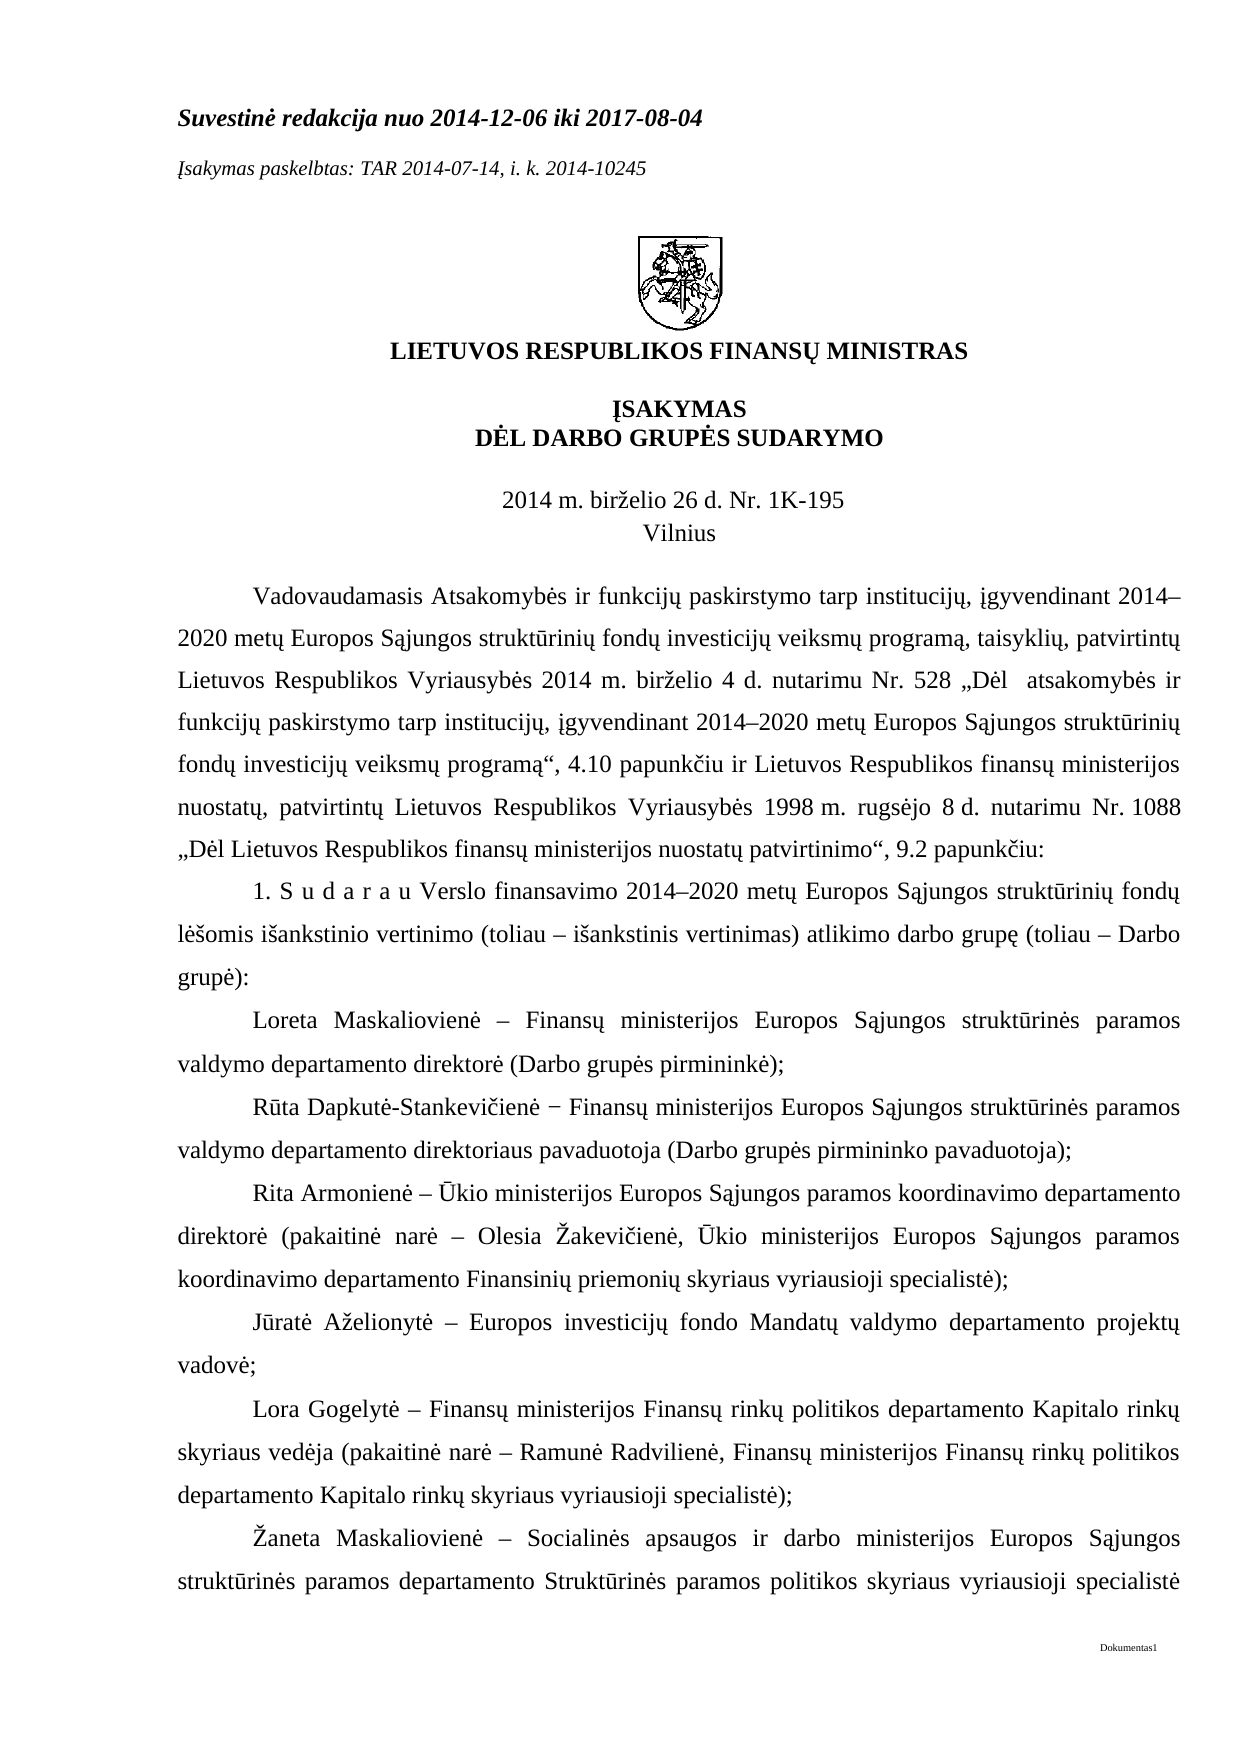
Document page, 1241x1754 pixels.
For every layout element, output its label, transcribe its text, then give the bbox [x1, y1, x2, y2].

text ĮSAKYMAS [177, 394, 1181, 423]
text 2014 m. birželio 26 d. Nr. 1K-195 [177, 485, 1181, 514]
text Rūta Dapkutė-Stankevičienė − Finansų ministerijos Europos Sąjungos struktūrinės paramos valdymo departamento direktoriaus pavaduotoja (Darbo grupės pirmininko pavaduotoja); [177, 1092, 1181, 1164]
text 1. S u d a r a u Verslo finansavimo 2014–2020 metų Europos Sąjungos struktūrinių fondų lėšomis išankstinio vertinimo (toliau – išankstinis vertinimas) atlikimo darbo grupę (toliau – Darbo grupė): [177, 876, 1181, 991]
text Loreta Maskaliovienė – Finansų ministerijos Europos Sąjungos struktūrinės paramos valdymo departamento direktorė (Darbo grupės pirmininkė); [177, 1006, 1181, 1077]
text Jūratė Aželionytė – Europos investicijų fondo Mandatų valdymo departamento projektų vadovė; [177, 1307, 1181, 1379]
text Lora Gogelytė – Finansų ministerijos Finansų rinkų politikos departamento Kapitalo rinkų skyriaus vedėja (pakaitinė narė – Ramunė Radvilienė, Finansų ministerijos Finansų rinkų politikos departamento Kapitalo rinkų skyriaus vyriausioji specialistė); [177, 1394, 1181, 1509]
text LIETUVOS RESPUBLIKOS FINANSŲ MINISTRAS [177, 336, 1181, 365]
text Įsakymas paskelbtas: TAR 2014-07-14, i. k. 2014-10245 [177, 156, 1181, 180]
text Vadovaudamasis Atsakomybės ir funkcijų paskirstymo tarp institucijų, įgyvendinant 2014–2020 metų Europos Sąjungos struktūrinių fondų investicijų veiksmų programą, taisyklių, patvirtintų Lietuvos Respublikos Vyriausybės 2014 m. birželio 4 d. nutarimu Nr. 528 „Dėl atsakomybės ir funkcijų paskirstymo tarp institucijų, įgyvendinant 2014–2020 metų Europos Sąjungos struktūrinių fondų investicijų veiksmų programą“, 4.10 papunkčiu ir Lietuvos Respublikos finansų ministerijos nuostatų, patvirtintų Lietuvos Respublikos Vyriausybės 1998 m. rugsėjo 8 d. nutarimu Nr. 1088 „Dėl Lietuvos Respublikos finansų ministerijos nuostatų patvirtinimo“, 9.2 papunkčiu: [177, 581, 1181, 863]
text Žaneta Maskaliovienė – Socialinės apsaugos ir darbo ministerijos Europos Sąjungos struktūrinės paramos departamento Struktūrinės paramos politikos skyriaus vyriausioji specialistė [177, 1523, 1181, 1595]
text DĖL darbo grupės sudarymo [177, 423, 1181, 451]
text Rita Armonienė – Ūkio ministerijos Europos Sąjungos paramos koordinavimo departamento direktorė (pakaitinė narė – Olesia Žakevičienė, Ūkio ministerijos Europos Sąjungos paramos koordinavimo departamento Finansinių priemonių skyriaus vyriausioji specialistė); [177, 1178, 1181, 1293]
text Suvestinė redakcija nuo 2014-12-06 iki 2017-08-04 [177, 103, 1181, 132]
text Vilnius [177, 518, 1181, 547]
